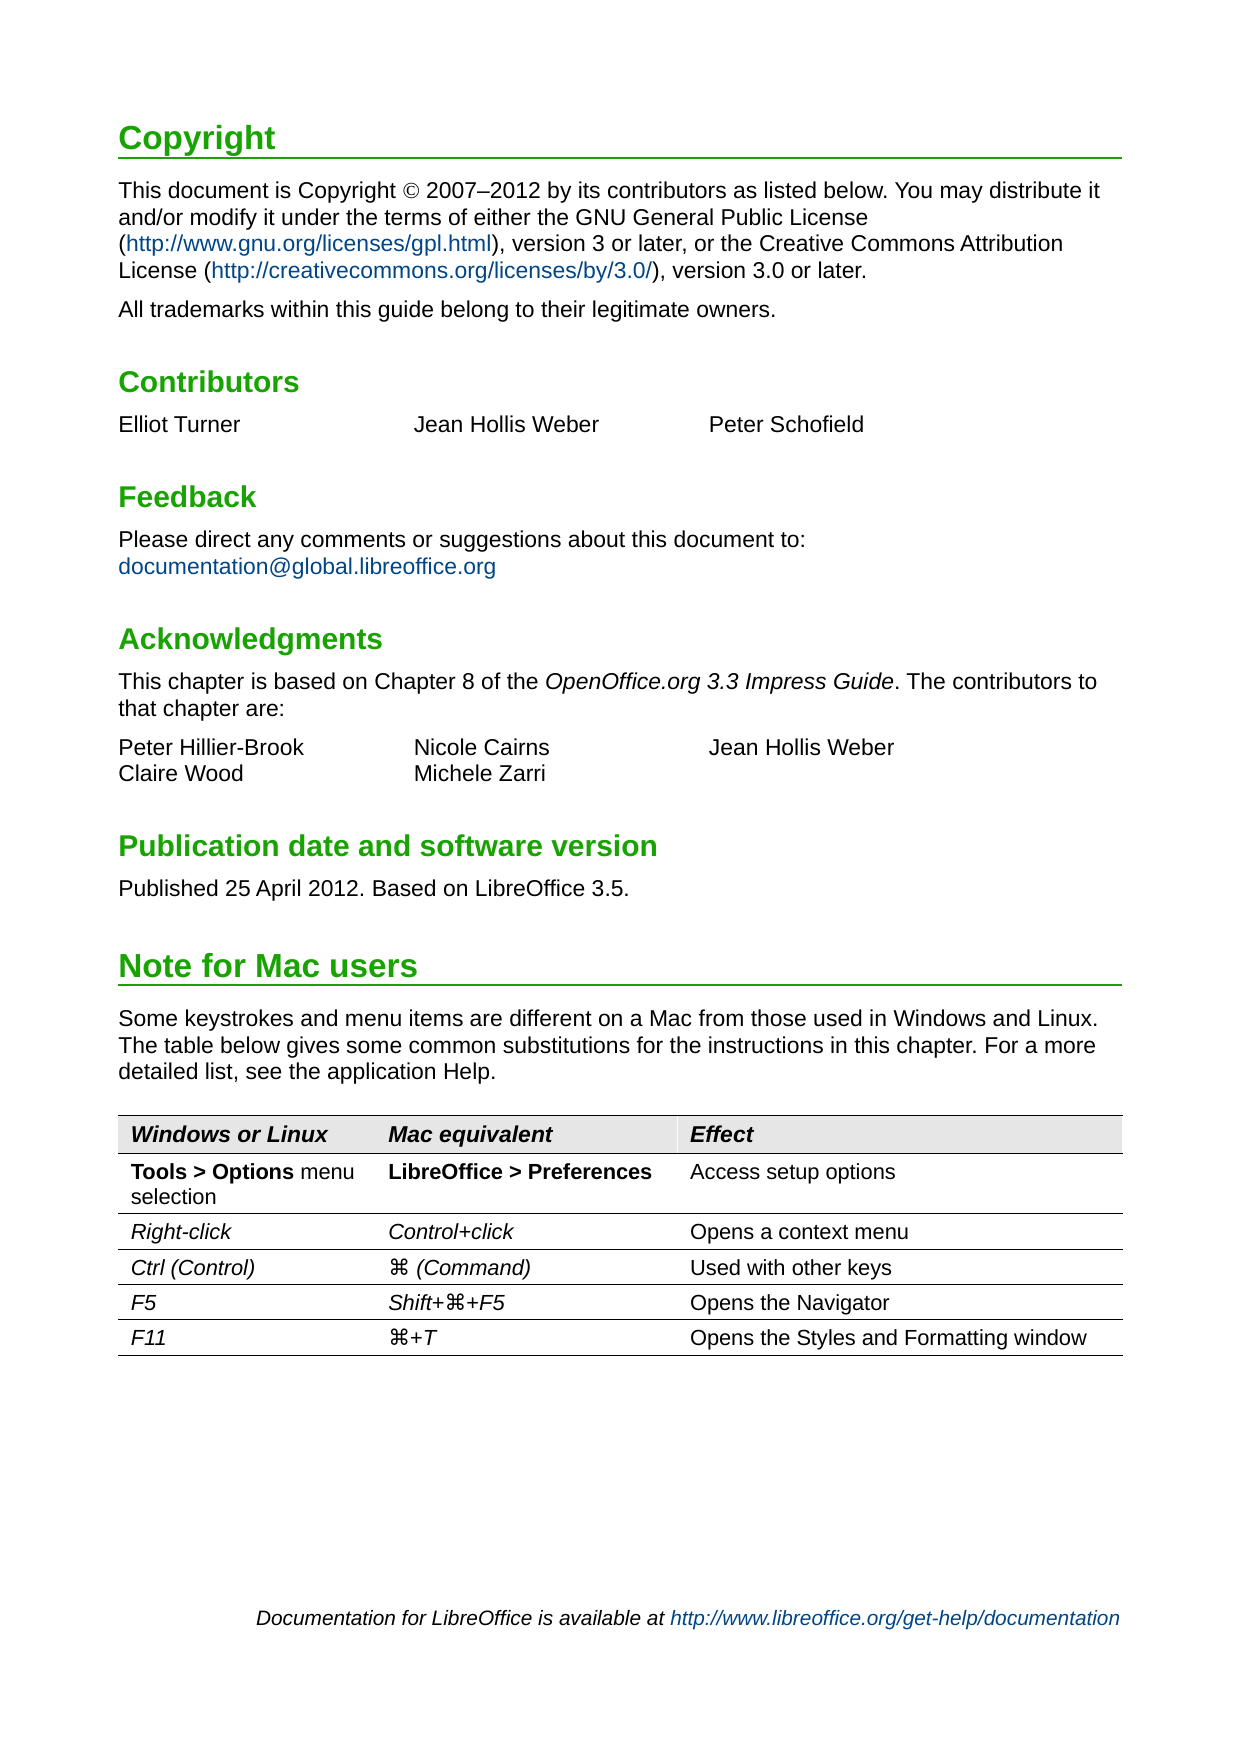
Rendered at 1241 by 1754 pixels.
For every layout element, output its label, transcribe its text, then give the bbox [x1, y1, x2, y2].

table_cell z (Command) [376, 1250, 677, 1284]
text Elliot Turner Jean Hollis Weber Peter Schofield [118, 411, 1122, 437]
subtitle Copyright [118, 118, 1122, 157]
table_cell LibreOffice > Preferences [376, 1154, 677, 1213]
table_cell F5 [118, 1285, 376, 1319]
table_cell Opens a context menu [678, 1214, 1122, 1249]
text This document is Copyright © 2007–2012 by its contributors as listed below. You may distribute it and/or modify it under the terms of either the GNU General Public License (http://www.gnu.org/licenses/gpl.html), version 3 or later, or the Creative Commons Attribution License (http://creativecommons.org/licenses/by/3.0/), version 3.0 or later. [118, 177, 1122, 283]
table_cell Shift+z+F5 [376, 1285, 677, 1319]
text Published 25 April 2012. Based on LibreOffice 3.5. [118, 875, 1122, 902]
text Contributors [118, 364, 1122, 398]
table_cell Opens the Navigator [678, 1285, 1122, 1319]
text All trademarks within this guide belong to their legitimate owners. [118, 296, 1122, 322]
text Some keystrokes and menu items are different on a Mac from those used in Windows and Linux. The table below gives some common substitutions for the instructions in this chapter. For a more detailed list, see the application Help. [118, 1005, 1122, 1084]
table_cell Opens the Styles and Formatting window [678, 1320, 1122, 1354]
text Feedback [118, 479, 1122, 514]
text Publication date and software version [118, 828, 1122, 863]
text Acknowledgments [118, 621, 1122, 656]
table_cell Ctrl (Control) [118, 1250, 376, 1284]
table_header Mac equivalent [376, 1116, 677, 1153]
table_header Effect [678, 1116, 1122, 1153]
text This chapter is based on Chapter 8 of the OpenOffice.org 3.3 Impress Guide. The contributors to that chapter are: [118, 668, 1122, 721]
subtitle Note for Mac users [118, 946, 1122, 984]
table_cell Tools > Options menu selection [118, 1154, 376, 1213]
table_cell Access setup options [678, 1154, 1122, 1213]
table_cell z+T [376, 1320, 677, 1354]
table_cell Right-click [118, 1214, 376, 1249]
table_header Windows or Linux [118, 1116, 376, 1153]
table_cell F11 [118, 1320, 376, 1354]
table_cell Used with other keys [678, 1250, 1122, 1284]
table_cell Control+click [376, 1214, 677, 1249]
text Peter Hillier-Brook Nicole Cairns Jean Hollis Weber Claire Wood Michele Zarri [118, 733, 1122, 786]
text Please direct any comments or suggestions about this document to: documentation@global.libreoffice.org [118, 526, 1122, 579]
